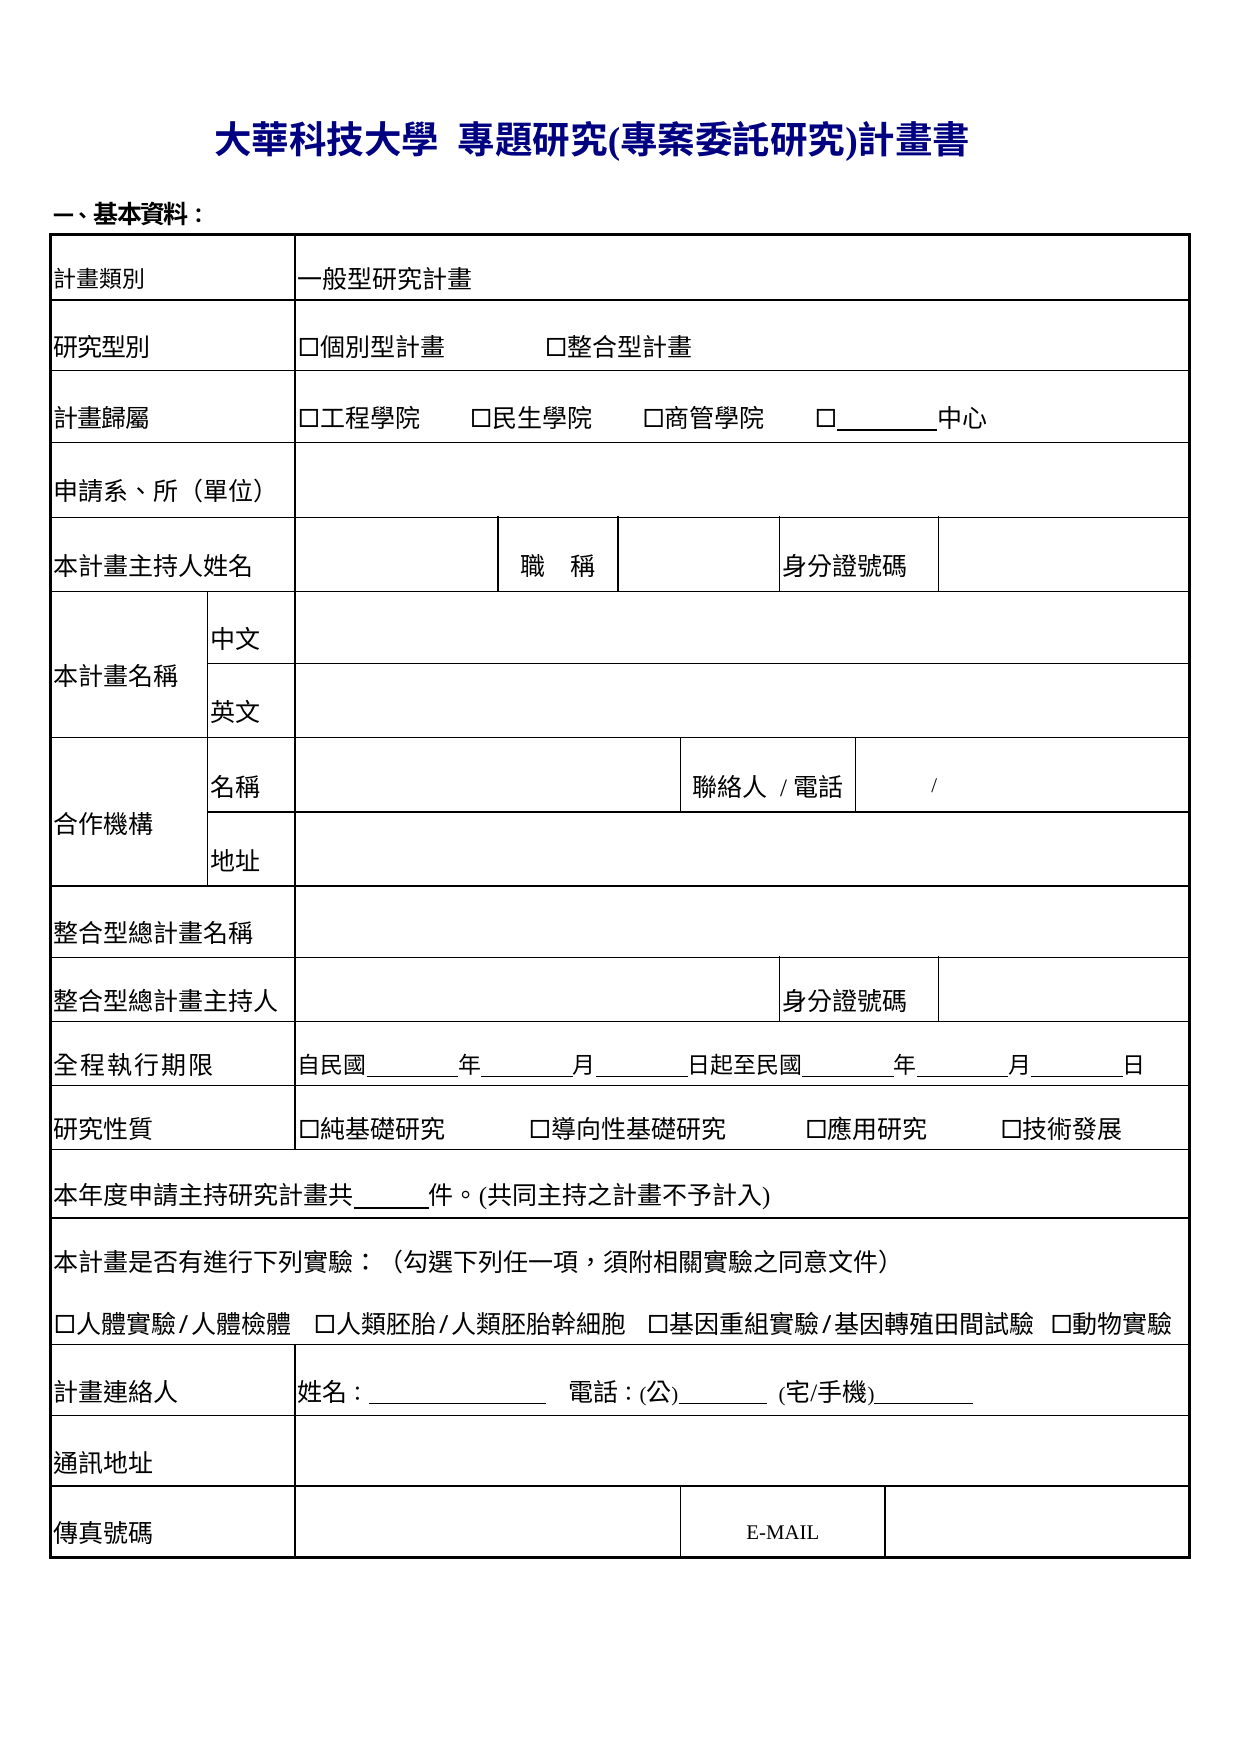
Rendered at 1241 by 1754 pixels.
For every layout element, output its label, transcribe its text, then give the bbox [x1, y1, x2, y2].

table_cell 計畫歸屬 [52, 371, 294, 441]
table_cell 聯絡人 / 電話 [681, 738, 855, 811]
table_cell 通訊地址 [52, 1416, 294, 1485]
table_cell / [856, 738, 1188, 811]
table_cell 計畫連絡人 [52, 1345, 294, 1414]
table_cell [296, 738, 680, 811]
table_cell ¨工程學院 ¨民生學院 ¨商管學院 ¨ 中心 [296, 371, 1188, 441]
table_cell 自民國 年 月 日起至民國 年 月 日 [296, 1022, 1188, 1084]
text 大華科技大學 專題研究(專案委託研究)計畫書 [15, 96, 1169, 158]
table_cell [296, 592, 1188, 663]
table_cell [296, 518, 497, 591]
table_cell 傳真號碼 [52, 1487, 294, 1556]
table_header 一、基本資料： [51, 158, 1190, 233]
table_cell [619, 518, 779, 591]
table_cell 一般型研究計畫 [296, 236, 1188, 299]
table_cell 本年度申請主持研究計畫共 件。(共同主持之計畫不予計入) [52, 1150, 1188, 1217]
table_cell [296, 443, 1188, 516]
table_cell ¨個別型計畫 ¨整合型計畫 [296, 301, 1188, 370]
table_cell 全程執行期限 [52, 1022, 294, 1084]
table_cell 本計畫名稱 [52, 592, 207, 737]
table_cell [296, 813, 1188, 885]
table_cell 合作機構 [52, 738, 207, 885]
table_cell 身分證號碼 [780, 518, 938, 591]
table_cell [886, 1487, 1188, 1556]
table_cell [296, 958, 779, 1021]
table_cell 名稱 [208, 738, 294, 811]
table_cell [296, 1487, 680, 1556]
table_cell 英文 [208, 664, 294, 737]
table_cell [296, 1416, 1188, 1485]
table_cell 職 稱 [499, 518, 617, 591]
table_cell 計畫類別 [52, 236, 294, 299]
table_cell 中文 [208, 592, 294, 663]
table_cell 整合型總計畫主持人 [52, 958, 294, 1021]
table_cell 研究型別 [52, 301, 294, 370]
table_cell 申請系、所（單位） [52, 443, 294, 516]
table_cell 研究性質 [52, 1086, 294, 1149]
table_cell 姓名： 電話：(公) (宅/手機) [296, 1345, 1188, 1414]
table_cell [296, 664, 1188, 737]
table_cell [939, 518, 1188, 591]
table_cell [296, 887, 1188, 956]
table_cell 整合型總計畫名稱 [52, 887, 294, 956]
table_cell 身分證號碼 [780, 958, 938, 1021]
table_cell E-MAIL [681, 1487, 884, 1556]
table_cell 本計畫主持人姓名 [52, 518, 294, 591]
table_cell 本計畫是否有進行下列實驗：（勾選下列任一項，須附相關實驗之同意文件） 人體實驗/人體檢體 人類胚胎/人類胚胎幹細胞 基因重組實驗/基因轉殖田間試驗 動物實驗 [52, 1219, 1188, 1344]
table_cell ¨純基礎研究 ¨導向性基礎研究 ¨應用研究 ¨技術發展 [296, 1086, 1188, 1149]
table_cell [939, 958, 1188, 1021]
table_cell 地址 [208, 813, 294, 885]
